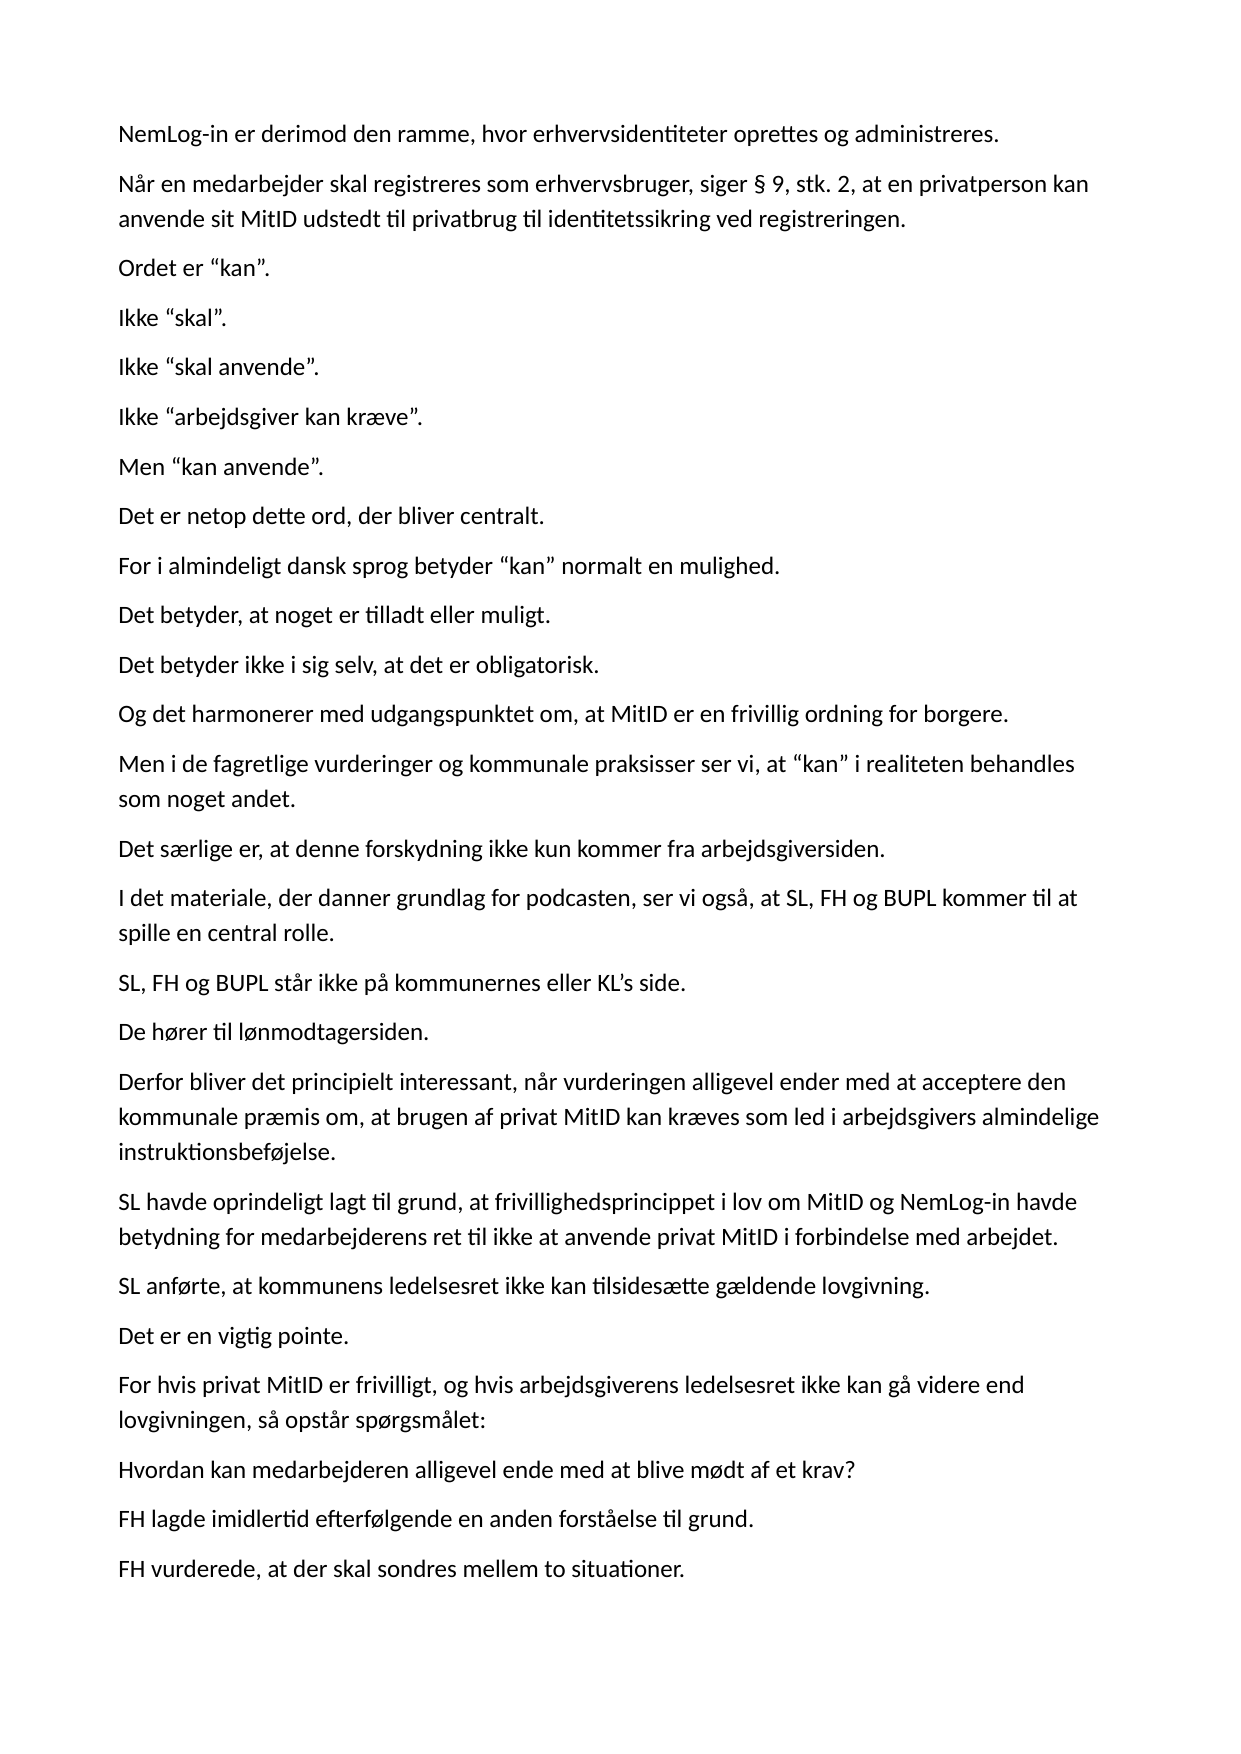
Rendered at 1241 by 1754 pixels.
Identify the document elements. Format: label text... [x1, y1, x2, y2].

text Ordet er “kan”. [118, 252, 1122, 283]
text For hvis privat MitID er frivilligt, og hvis arbejdsgiverens ledelsesret ikke kan gå videre end lovgivningen, så opstår spørgsmålet: [118, 1369, 1122, 1435]
text Det er en vigtig pointe. [118, 1320, 1122, 1350]
text Når en medarbejder skal registreres som erhvervsbruger, siger § 9, stk. 2, at en privatperson kan anvende sit MitID udstedt til privatbrug til identitetssikring ved registreringen. [118, 168, 1122, 233]
text Hvordan kan medarbejderen alligevel ende med at blive mødt af et krav? [118, 1454, 1122, 1484]
text Men i de fagretlige vurderinger og kommunale praksisser ser vi, at “kan” i realiteten behandles som noget andet. [118, 748, 1122, 814]
text Det særlige er, at denne forskydning ikke kun kommer fra arbejdsgiversiden. [118, 833, 1122, 863]
text Det er netop dette ord, der bliver centralt. [118, 500, 1122, 531]
text FH vurderede, at der skal sondres mellem to situationer. [118, 1553, 1122, 1584]
text I det materiale, der danner grundlag for podcasten, ser vi også, at SL, FH og BUPL kommer til at spille en central rolle. [118, 882, 1122, 948]
text De hører til lønmodtagersiden. [118, 1016, 1122, 1047]
text Det betyder, at noget er tilladt eller muligt. [118, 599, 1122, 630]
text Ikke “arbejdsgiver kan kræve”. [118, 401, 1122, 432]
text SL, FH og BUPL står ikke på kommunernes eller KL’s side. [118, 967, 1122, 997]
text SL anførte, at kommunens ledelsesret ikke kan tilsidesætte gældende lovgivning. [118, 1270, 1122, 1301]
text Og det harmonerer med udgangspunktet om, at MitID er en frivillig ordning for borgere. [118, 698, 1122, 729]
text FH lagde imidlertid efterfølgende en anden forståelse til grund. [118, 1503, 1122, 1534]
text Men “kan anvende”. [118, 451, 1122, 481]
text SL havde oprindeligt lagt til grund, at frivillighedsprincippet i lov om MitID og NemLog-in havde betydning for medarbejderens ret til ikke at anvende privat MitID i forbindelse med arbejdet. [118, 1186, 1122, 1251]
text For i almindeligt dansk sprog betyder “kan” normalt en mulighed. [118, 550, 1122, 580]
text Det betyder ikke i sig selv, at det er obligatorisk. [118, 649, 1122, 679]
text NemLog-in er derimod den ramme, hvor erhvervsidentiteter oprettes og administreres. [118, 118, 1122, 149]
text Ikke “skal”. [118, 302, 1122, 332]
text Ikke “skal anvende”. [118, 351, 1122, 382]
text Derfor bliver det principielt interessant, når vurderingen alligevel ender med at acceptere den kommunale præmis om, at brugen af privat MitID kan kræves som led i arbejdsgivers almindelige instruktionsbeføjelse. [118, 1066, 1122, 1167]
